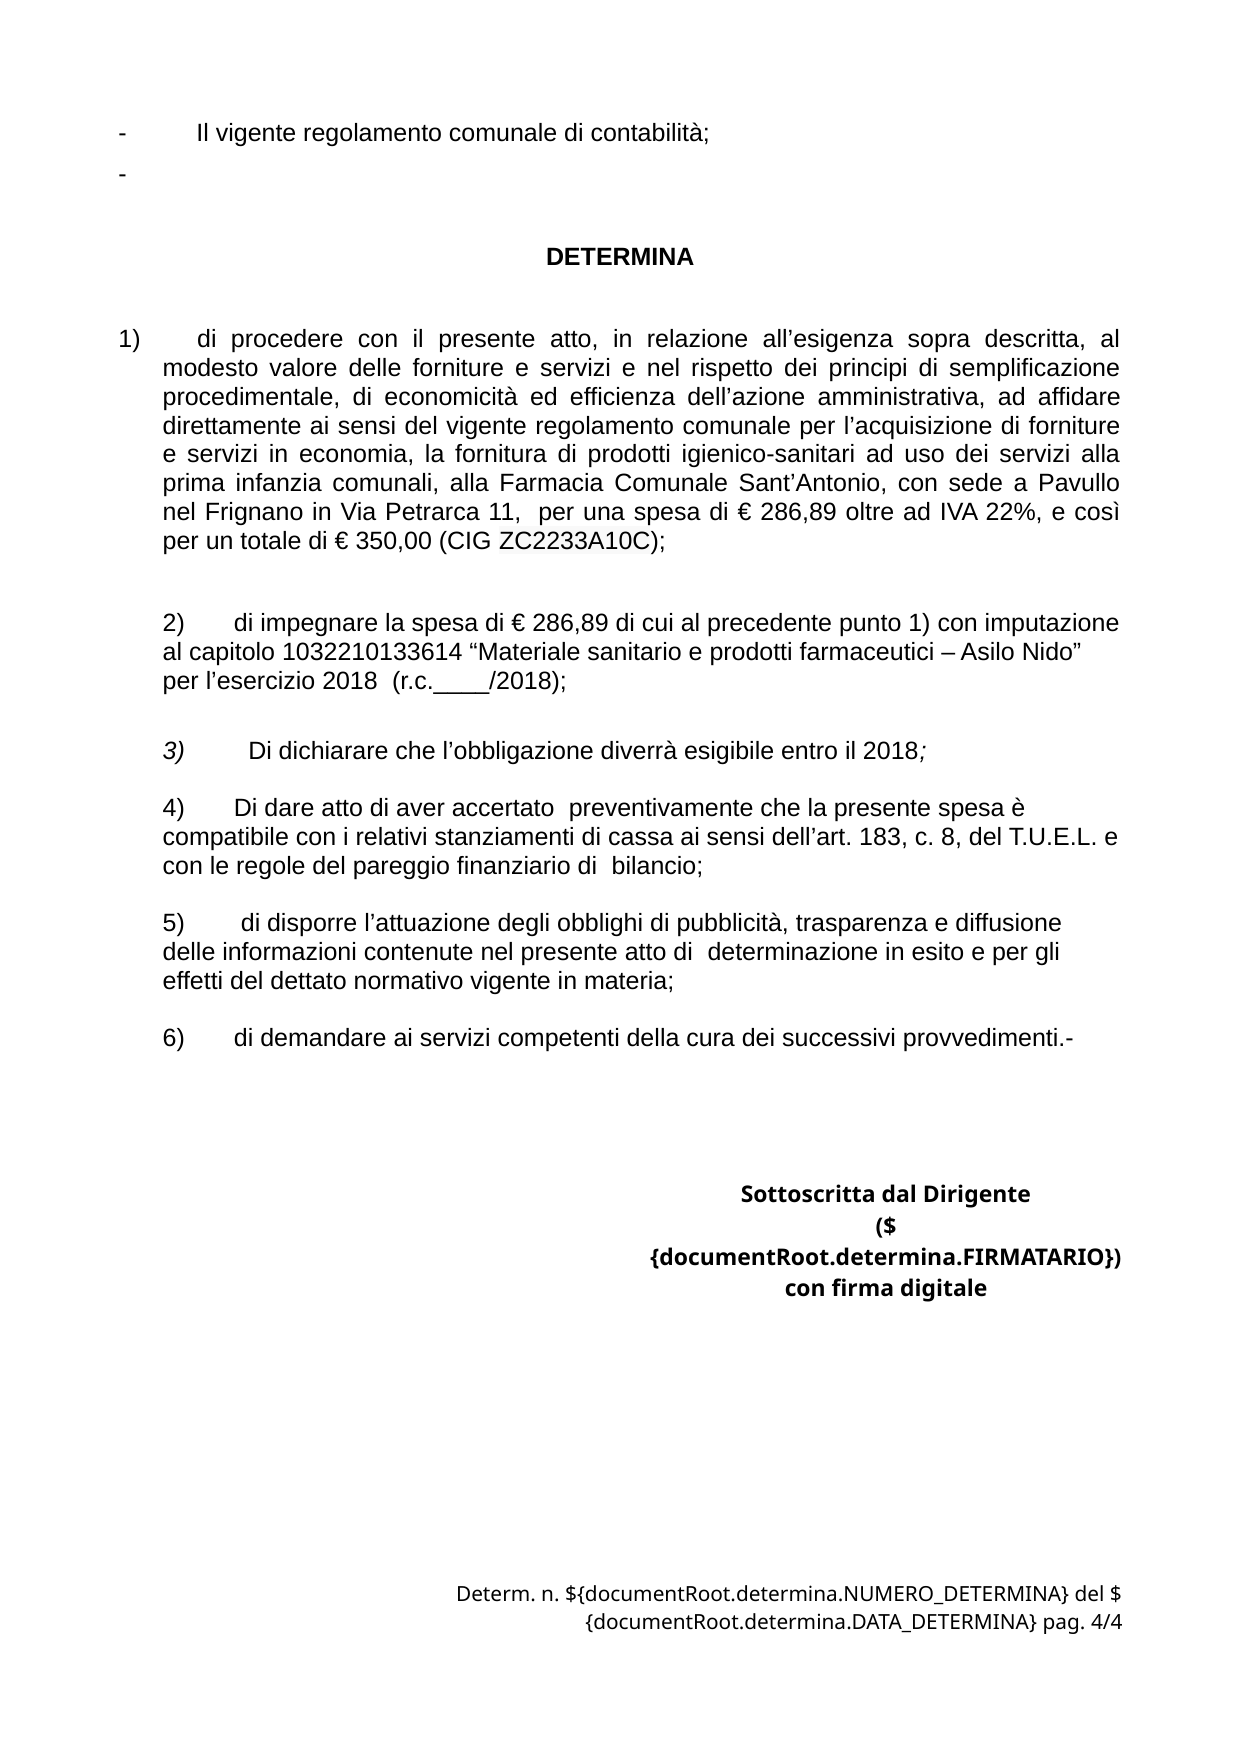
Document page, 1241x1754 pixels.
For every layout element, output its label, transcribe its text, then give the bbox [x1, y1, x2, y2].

text - [118, 159, 1122, 188]
text - Il vigente regolamento comunale di contabilità; [118, 118, 1122, 147]
text DETERMINA [118, 242, 1122, 271]
text 1) di procedere con il presente atto, in relazione all’esigenza sopra descritta, al modesto valore delle forniture e servizi e nel rispetto dei principi di semplificazione procedimentale, di economicità ed efficienza dell’azione amministrativa, ad affidare direttamente ai sensi del vigente regolamento comunale per l’acquisizione di forniture e servizi in economia, la fornitura di prodotti igienico-sanitari ad uso dei servizi alla prima infanzia comunali, alla Farmacia Comunale Sant’Antonio, con sede a Pavullo nel Frignano in Via Petrarca 11, per una spesa di € 286,89 oltre ad IVA 22%, e così per un totale di € 350,00 (CIG ZC2233A10C); [118, 324, 1122, 554]
text 4) Di dare atto di aver accertato preventivamente che la presente spesa è compatibile con i relativi stanziamenti di cassa ai sensi dell’art. 183, c. 8, del T.U.E.L. e con le regole del pareggio finanziario di bilancio; [162, 793, 1122, 879]
text 3) Di dichiarare che l’obbligazione diverrà esigibile entro il 2018; [162, 736, 1122, 764]
text 6) di demandare ai servizi competenti della cura dei successivi provvedimenti.- [162, 1023, 1122, 1052]
text Sottoscritta dal Dirigente [649, 1178, 1122, 1209]
text (${documentRoot.determina.FIRMATARIO}) [649, 1209, 1122, 1272]
text 5) di disporre l’attuazione degli obblighi di pubblicità, trasparenza e diffusione delle informazioni contenute nel presente atto di determinazione in esito e per gli effetti del dettato normativo vigente in materia; [162, 908, 1122, 994]
text con firma digitale [649, 1272, 1122, 1303]
text 2) di impegnare la spesa di € 286,89 di cui al precedente punto 1) con imputazione al capitolo 1032210133614 “Materiale sanitario e prodotti farmaceutici – Asilo Nido” per l’esercizio 2018 (r.c.____/2018); [162, 608, 1122, 694]
